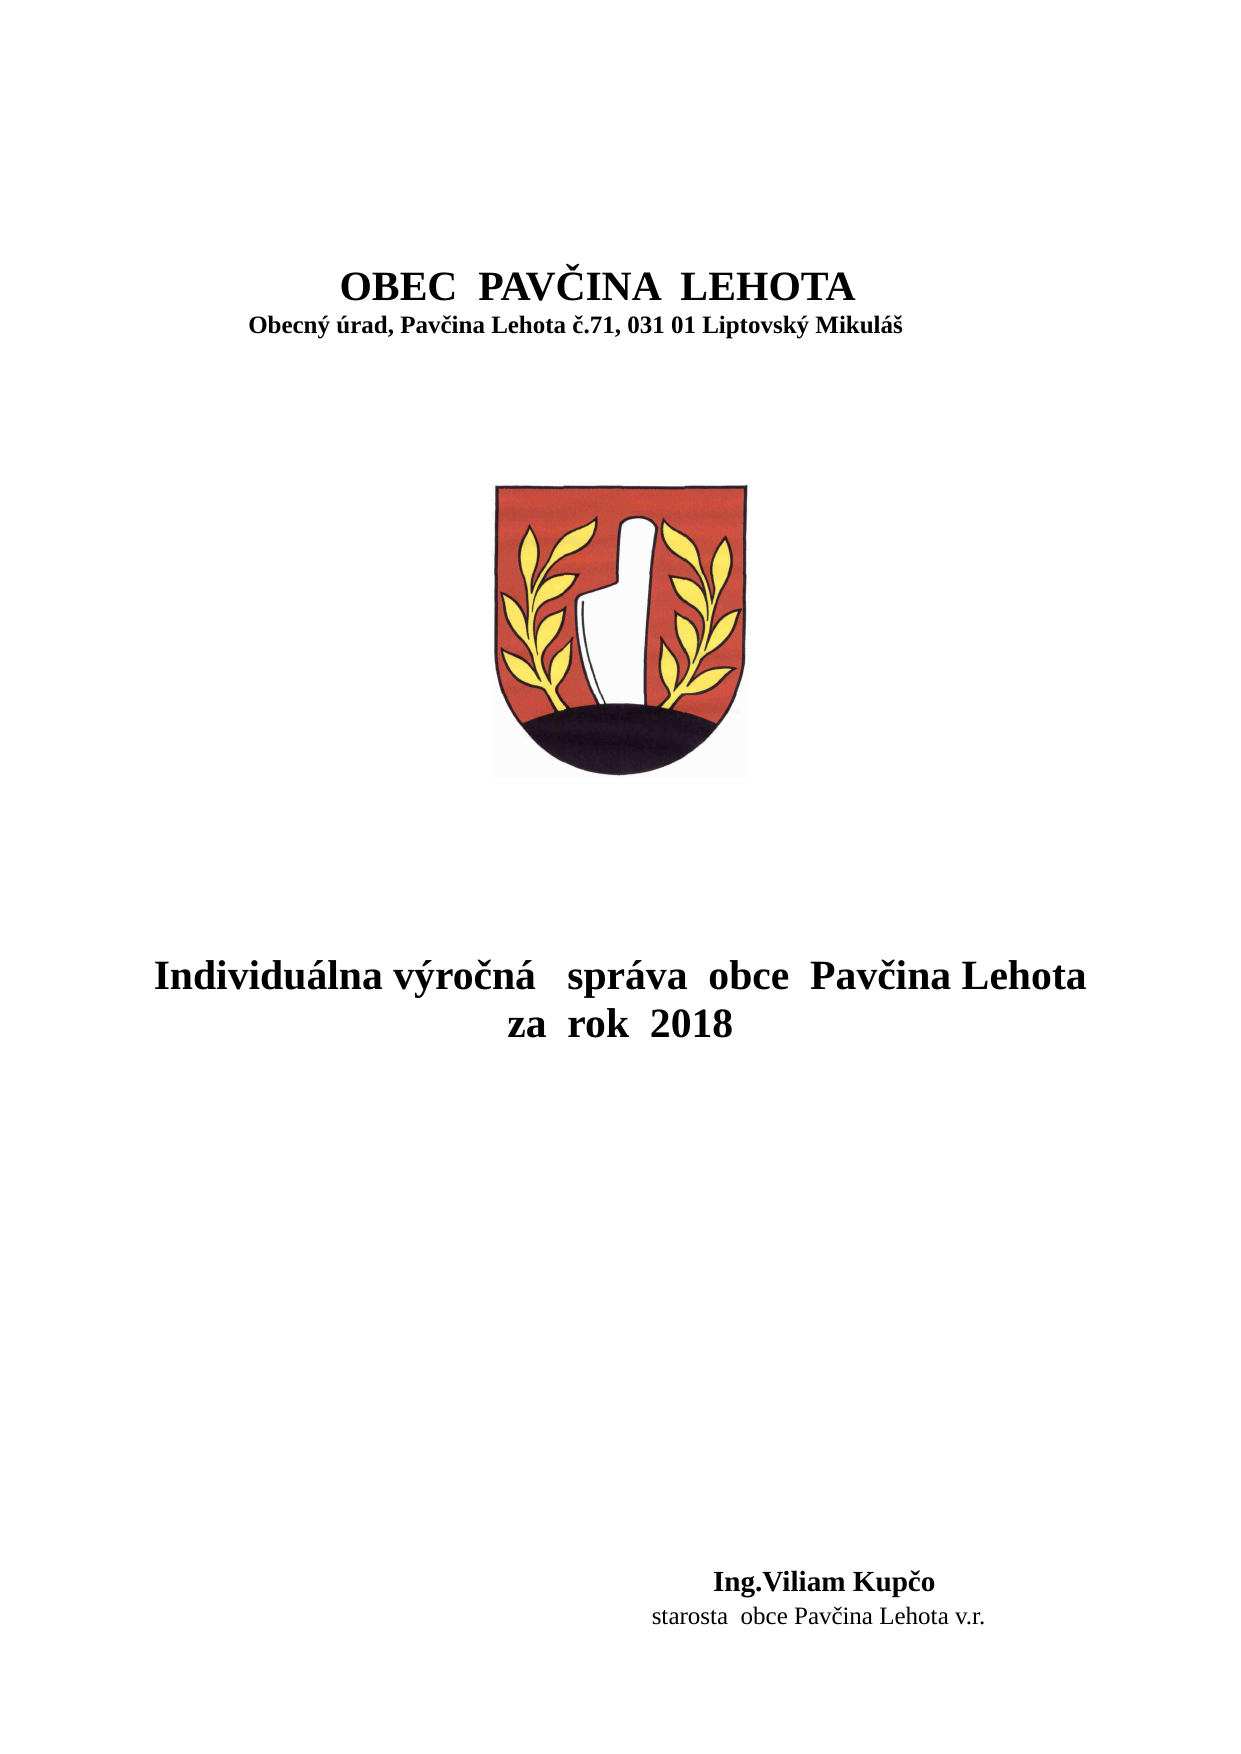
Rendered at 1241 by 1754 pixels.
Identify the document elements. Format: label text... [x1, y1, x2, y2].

text Individuálna výročná správa obce Pavčina Lehota [118, 951, 1122, 998]
text za rok 2018 [118, 998, 1122, 1046]
text Obecný úrad, Pavčina Lehota č.71, 031 01 Liptovský Mikuláš [118, 310, 1122, 338]
text Ing.Viliam Kupčo starosta obce Pavčina Lehota v.r. [118, 1564, 1122, 1631]
picture [491, 482, 750, 778]
text OBEC PAVČINA LEHOTA [266, 262, 1122, 310]
